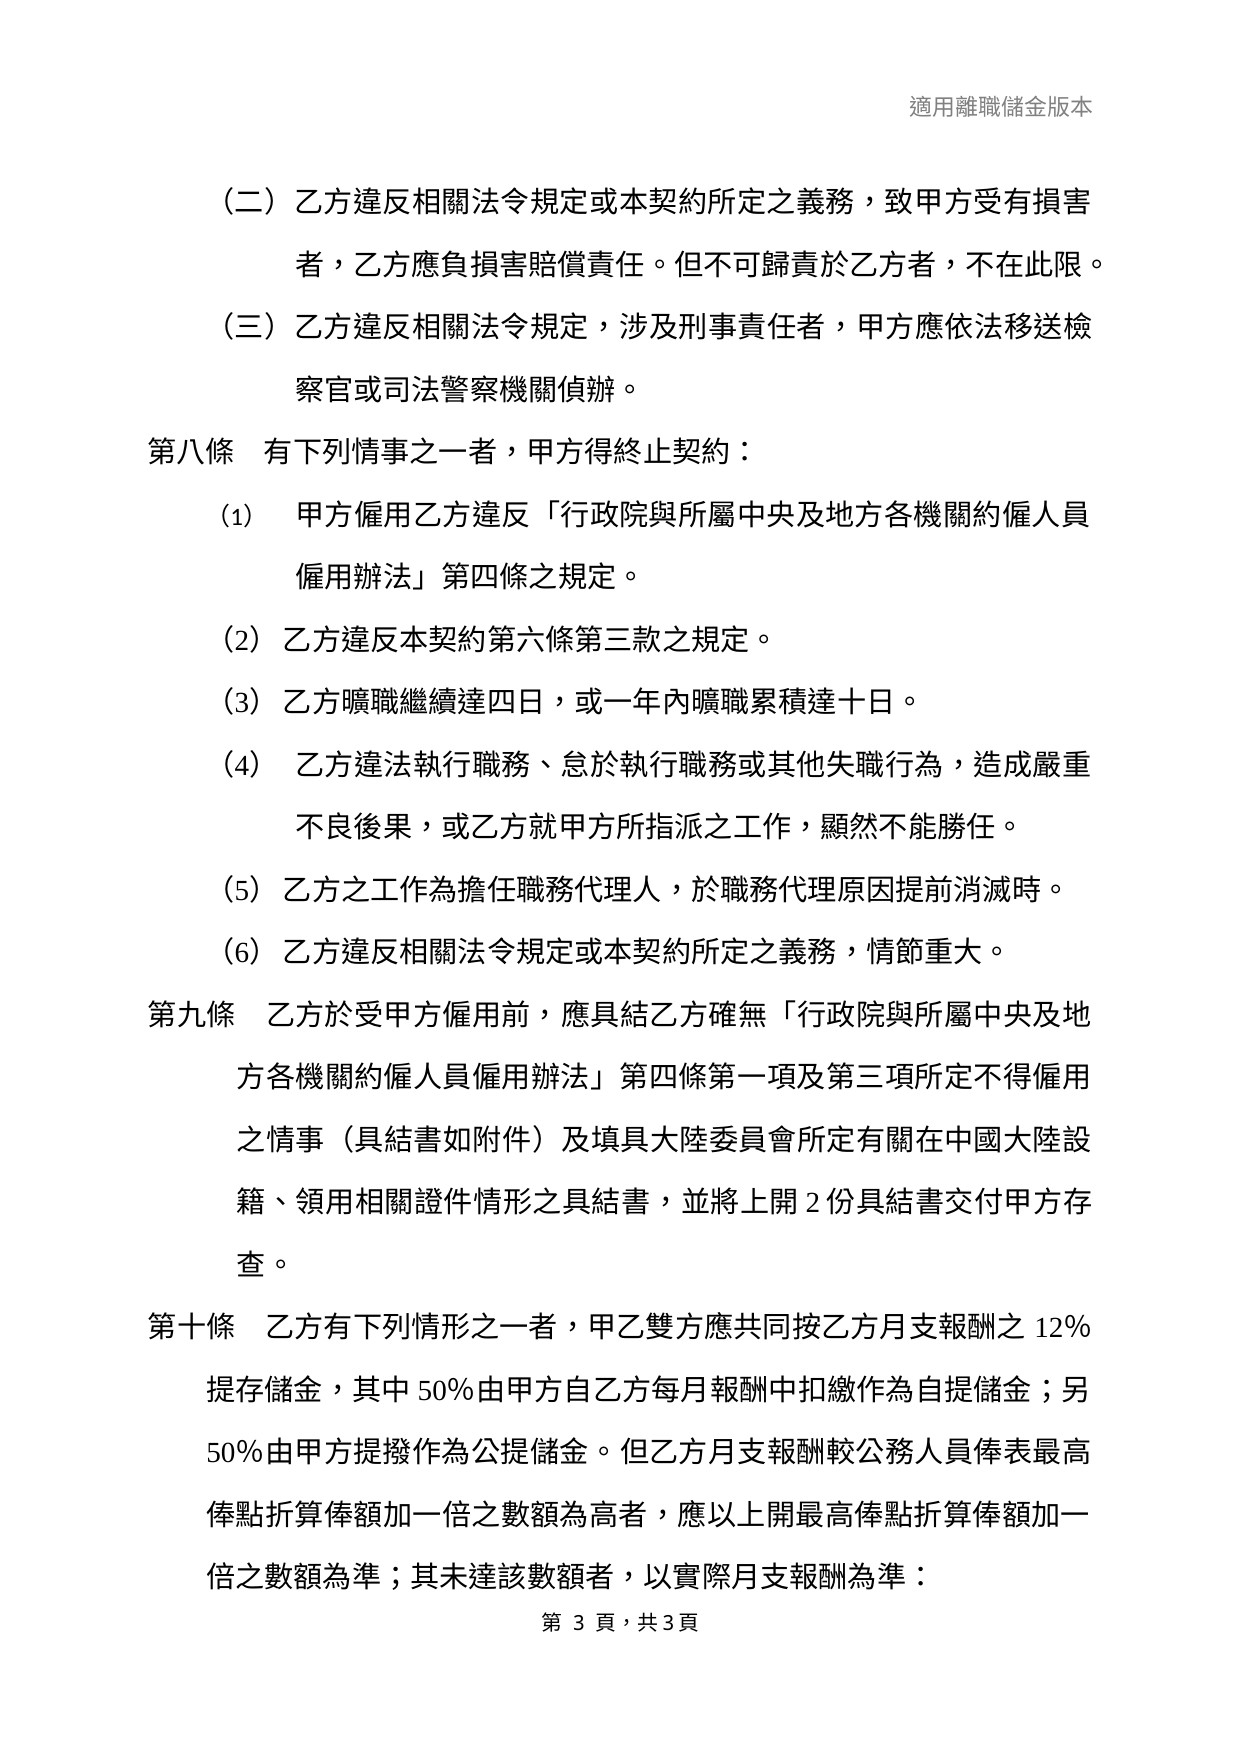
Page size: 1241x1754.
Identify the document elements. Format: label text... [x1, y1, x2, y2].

text （三）乙方違反相關法令規定，涉及刑事責任者，甲方應依法移送檢察官或司法警察機關偵辦。 [205, 283, 1092, 408]
text 第十條 乙方有下列情形之一者，甲乙雙方應共同按乙方月支報酬之12％提存儲金，其中50％由甲方自乙方每月報酬中扣繳作為自提儲金；另50％由甲方提撥作為公提儲金。但乙方月支報酬較公務人員俸表最高俸點折算俸額加一倍之數額為高者，應以上開最高俸點折算俸額加一倍之數額為準；其未達該數額者，以實際月支報酬為準： [148, 1283, 1092, 1596]
list 乙方曠職繼續達四日，或一年內曠職累積達十日。 [205, 658, 1092, 721]
list 乙方違反相關法令規定或本契約所定之義務，情節重大。 [205, 908, 1092, 971]
text 第八條 有下列情事之一者，甲方得終止契約： [147, 408, 1092, 471]
text （二）乙方違反相關法令規定或本契約所定之義務，致甲方受有損害者，乙方應負損害賠償責任。但不可歸責於乙方者，不在此限。 [205, 158, 1092, 283]
list 乙方違法執行職務、怠於執行職務或其他失職行為，造成嚴重不良後果，或乙方就甲方所指派之工作，顯然不能勝任。 [205, 721, 1092, 846]
list 乙方之工作為擔任職務代理人，於職務代理原因提前消滅時。 [205, 846, 1092, 908]
list 乙方違反本契約第六條第三款之規定。 [205, 596, 1092, 658]
text 第九條 乙方於受甲方僱用前，應具結乙方確無「行政院與所屬中央及地方各機關約僱人員僱用辦法」第四條第一項及第三項所定不得僱用之情事（具結書如附件）及填具大陸委員會所定有關在中國大陸設籍、領用相關證件情形之具結書，並將上開2份具結書交付甲方存查。 [148, 971, 1092, 1283]
list 甲方僱用乙方違反「行政院與所屬中央及地方各機關約僱人員僱用辦法」第四條之規定。 [205, 471, 1092, 596]
